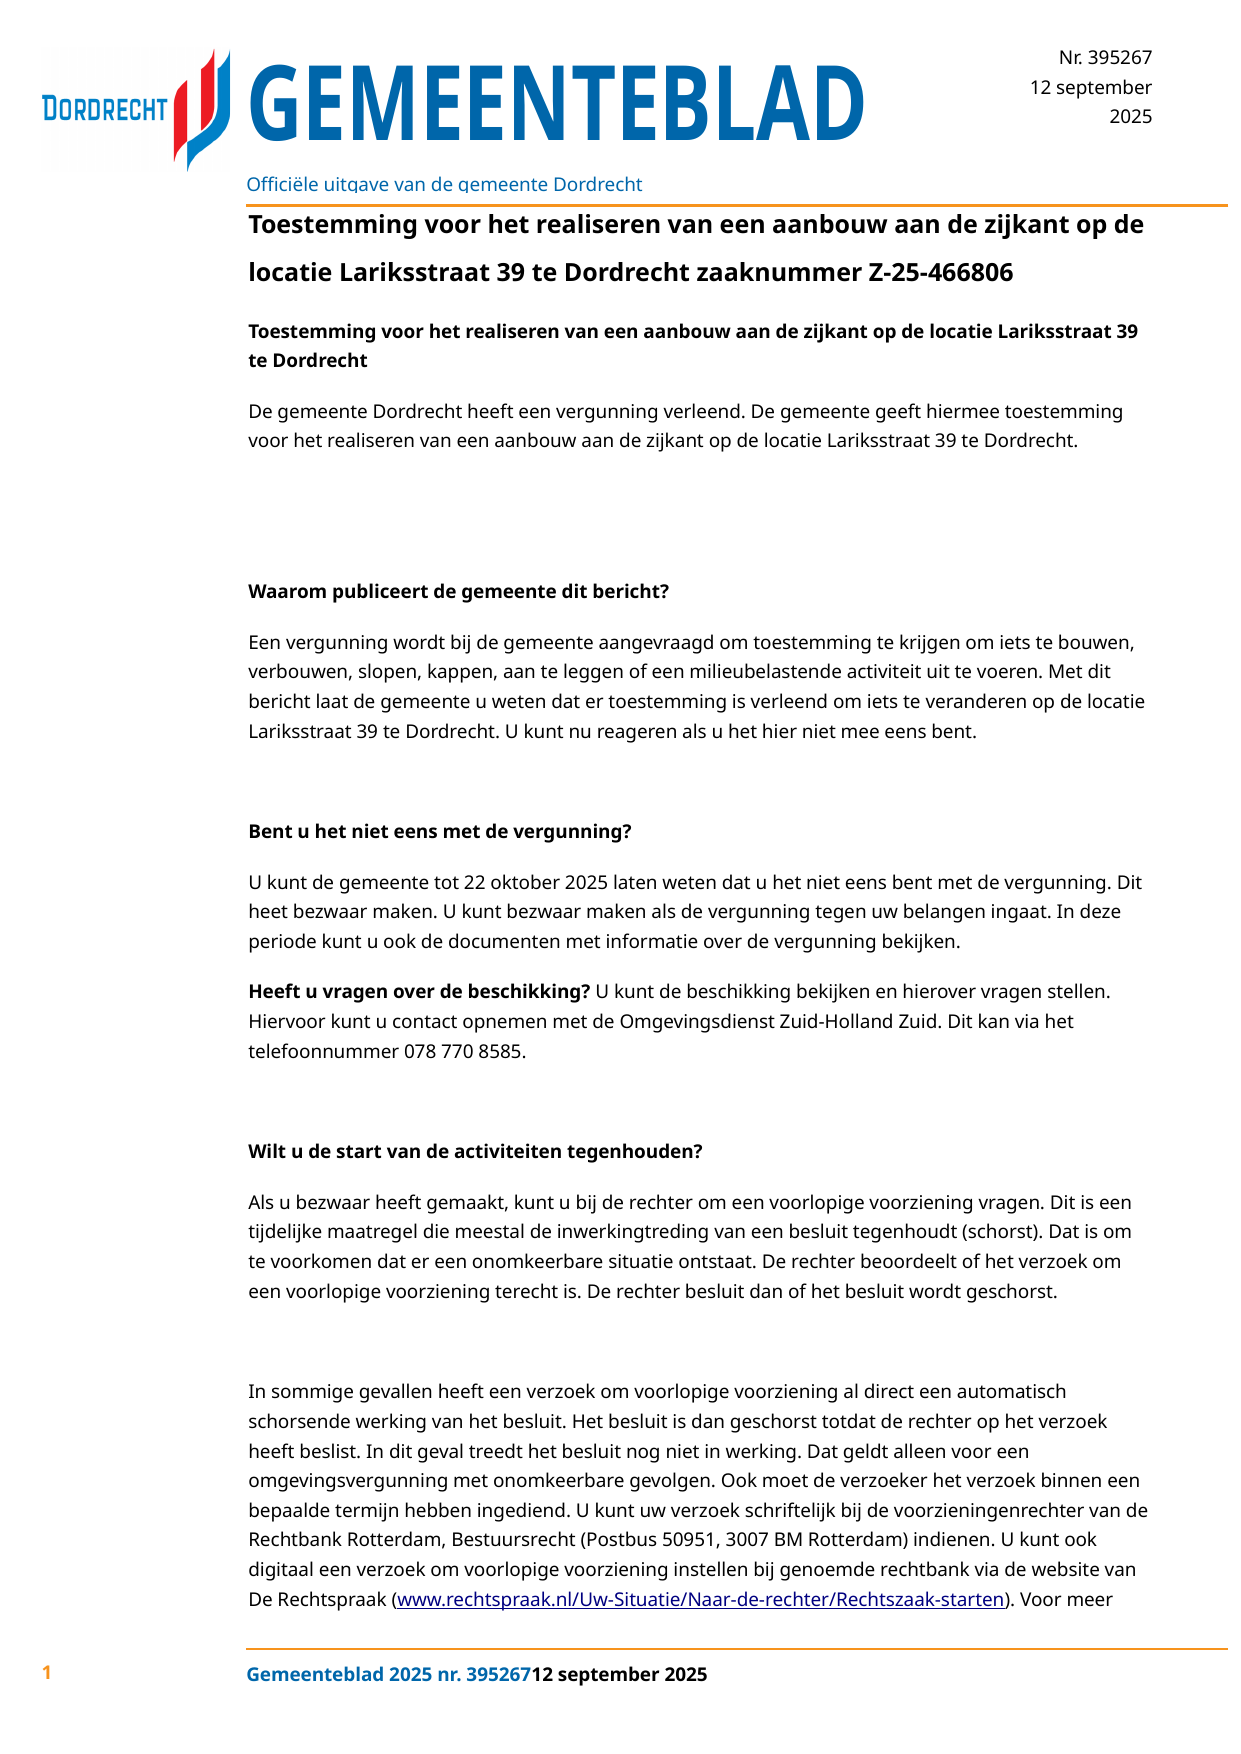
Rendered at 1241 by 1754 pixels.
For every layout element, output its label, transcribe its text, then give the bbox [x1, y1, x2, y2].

text De gemeente Dordrecht heeft een vergunning verleend. De gemeente geeft hiermee toestemming voor het realiseren van een aanbouw aan de zijkant op de locatie Lariksstraat 39 te Dordrecht. [248, 398, 1152, 453]
text Bent u het niet eens met de vergunning? [248, 819, 1152, 844]
text U kunt de gemeente tot 22 oktober 2025 laten weten dat u het niet eens bent met de vergunning. Dit heet bezwaar maken. U kunt bezwaar maken als de vergunning tegen uw belangen ingaat. In deze periode kunt u ook de documenten met informatie over de vergunning bekijken. [248, 869, 1152, 954]
text Heeft u vragen over de beschikking? U kunt de beschikking bekijken en hierover vragen stellen. Hiervoor kunt u contact opnemen met de Omgevingsdienst Zuid-Holland Zuid. Dit kan via het telefoonnummer 078 770 8585. [248, 979, 1152, 1064]
text Een vergunning wordt bij de gemeente aangevraagd om toestemming te krijgen om iets te bouwen, verbouwen, slopen, kappen, aan te leggen of een milieubelastende activiteit uit te voeren. Met dit bericht laat de gemeente u weten dat er toestemming is verleend om iets te veranderen op de locatie Lariksstraat 39 te Dordrecht. U kunt nu reageren als u het hier niet mee eens bent. [248, 629, 1152, 744]
text Toestemming voor het realiseren van een aanbouw aan de zijkant op de locatie Lariksstraat 39 te Dordrecht zaaknummer Z-25-466806 [248, 207, 1152, 288]
text Toestemming voor het realiseren van een aanbouw aan de zijkant op de locatie Lariksstraat 39 te Dordrecht [248, 318, 1152, 373]
picture [41, 47, 231, 172]
text Als u bezwaar heeft gemaakt, kunt u bij de rechter om een voorlopige voorziening vragen. Dit is een tijdelijke maatregel die meestal de inwerkingtreding van een besluit tegenhoudt (schorst). Dat is om te voorkomen dat er een onomkeerbare situatie ontstaat. De rechter beoordeelt of het verzoek om een voorlopige voorziening terecht is. De rechter besluit dan of het besluit wordt geschorst. [248, 1189, 1152, 1304]
text Wilt u de start van de activiteiten tegenhouden? [248, 1139, 1152, 1164]
text Waarom publiceert de gemeente dit bericht? [248, 579, 1152, 604]
text In sommige gevallen heeft een verzoek om voorlopige voorziening al direct een automatisch schorsende werking van het besluit. Het besluit is dan geschorst totdat de rechter op het verzoek heeft beslist. In dit geval treedt het besluit nog niet in werking. Dat geldt alleen voor een omgevingsvergunning met onomkeerbare gevolgen. Ook moet de verzoeker het verzoek binnen een bepaalde termijn hebben ingediend. U kunt uw verzoek schriftelijk bij de voorzieningenrechter van de Rechtbank Rotterdam, Bestuursrecht (Postbus 50951, 3007 BM Rotterdam) indienen. U kunt ook digitaal een verzoek om voorlopige voorziening instellen bij genoemde rechtbank via de website van De Rechtspraak (www.rechtspraak.nl/Uw-Situatie/Naar-de-rechter/Rechtszaak-starten). Voor meer [248, 1379, 1152, 1612]
